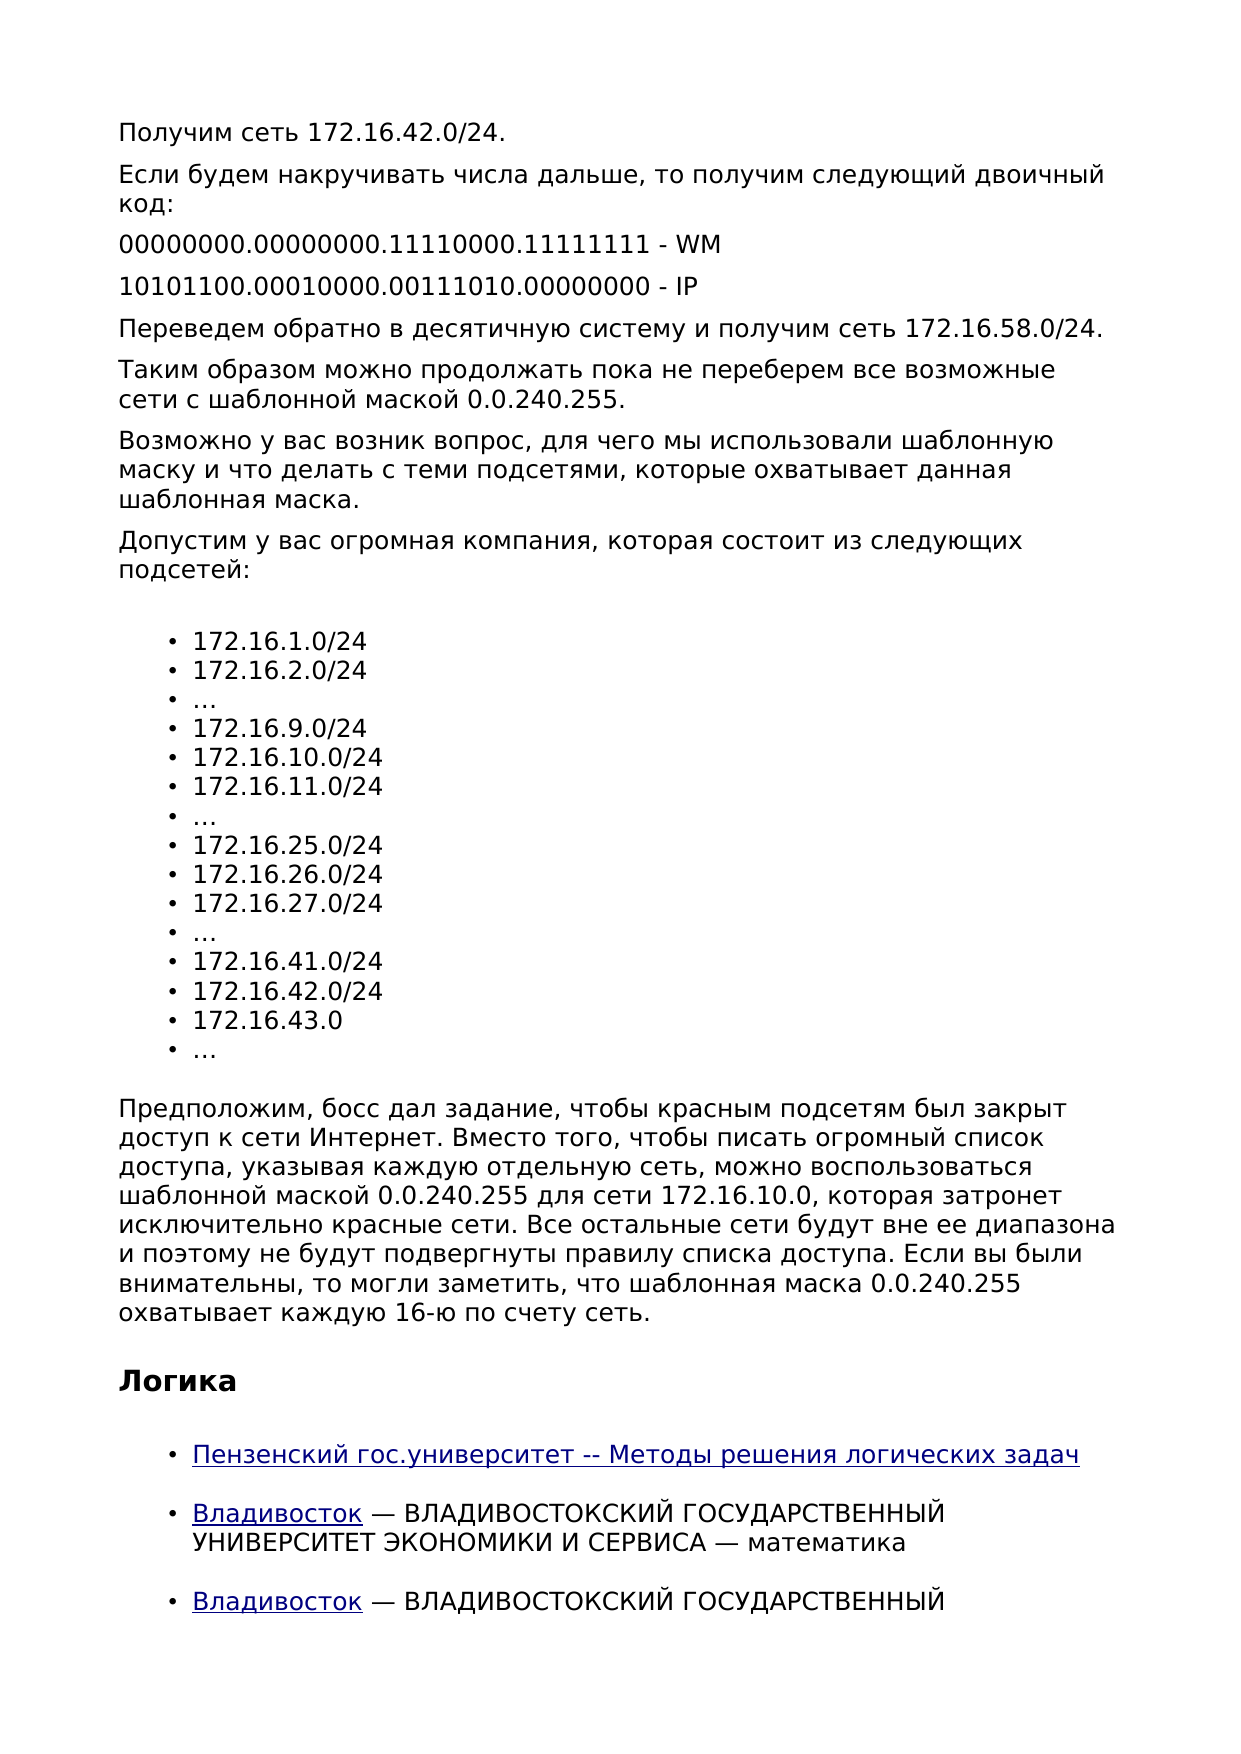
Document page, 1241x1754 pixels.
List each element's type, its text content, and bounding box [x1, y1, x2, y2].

list 172.16.27.0/24 [177, 889, 1122, 918]
text Если будем накручивать числа дальше, то получим следующий двоичный код: [118, 160, 1122, 218]
text Переведем обратно в десятичную систему и получим сеть 172.16.58.0/24. [118, 314, 1122, 343]
text 10101100.00010000.00111010.00000000 - IP [118, 272, 1122, 301]
list 172.16.43.0 [177, 1006, 1122, 1035]
list 172.16.10.0/24 [177, 743, 1122, 773]
list Пензенский гос.университет -- Методы решения логических задач [177, 1441, 1122, 1470]
list 172.16.11.0/24 [177, 773, 1122, 802]
list 172.16.25.0/24 [177, 831, 1122, 860]
text Таким образом можно продолжать пока не переберем все возможные сети с шаблонной маской 0.0.240.255. [118, 356, 1122, 414]
list … [177, 802, 1122, 831]
list 172.16.26.0/24 [177, 860, 1122, 889]
text Получим сеть 172.16.42.0/24. [118, 118, 1122, 147]
list 172.16.41.0/24 [177, 948, 1122, 977]
text Предположим, босс дал задание, чтобы красным подсетям был закрыт доступ к сети Интернет. Вместо того, чтобы писать огромный список доступа, указывая каждую отдельную сеть, можно воспользоваться шаблонной маской 0.0.240.255 для сети 172.16.10.0, которая затронет исключительно красные сети. Все остальные сети будут вне ее диапазона и поэтому не будут подвергнуты правилу списка доступа. Если вы были внимательны, то могли заметить, что шаблонная маска 0.0.240.255 охватывает каждую 16-ю по счету сеть. [118, 1094, 1122, 1327]
list 172.16.42.0/24 [177, 977, 1122, 1006]
list 172.16.1.0/24 [177, 627, 1122, 656]
subtitle Логика [118, 1364, 1122, 1398]
list … [177, 1035, 1122, 1064]
list … [177, 685, 1122, 714]
text Возможно у вас возник вопрос, для чего мы использовали шаблонную маску и что делать с теми подсетями, которые охватывает данная шаблонная маска. [118, 426, 1122, 514]
list … [177, 918, 1122, 948]
list 172.16.9.0/24 [177, 714, 1122, 743]
list Владивосток — ВЛАДИВОСТОКСКИЙ ГОСУДАРСТВЕННЫЙ УНИВЕРСИТЕТ ЭКОНОМИКИ И СЕРВИСА — математика [177, 1499, 1122, 1557]
text Допустим у вас огромная компания, которая состоит из следующих подсетей: [118, 526, 1122, 585]
list Владивосток — ВЛАДИВОСТОКСКИЙ ГОСУДАРСТВЕННЫЙ [177, 1587, 1122, 1616]
text 00000000.00000000.11110000.11111111 - WM [118, 231, 1122, 260]
list 172.16.2.0/24 [177, 656, 1122, 685]
